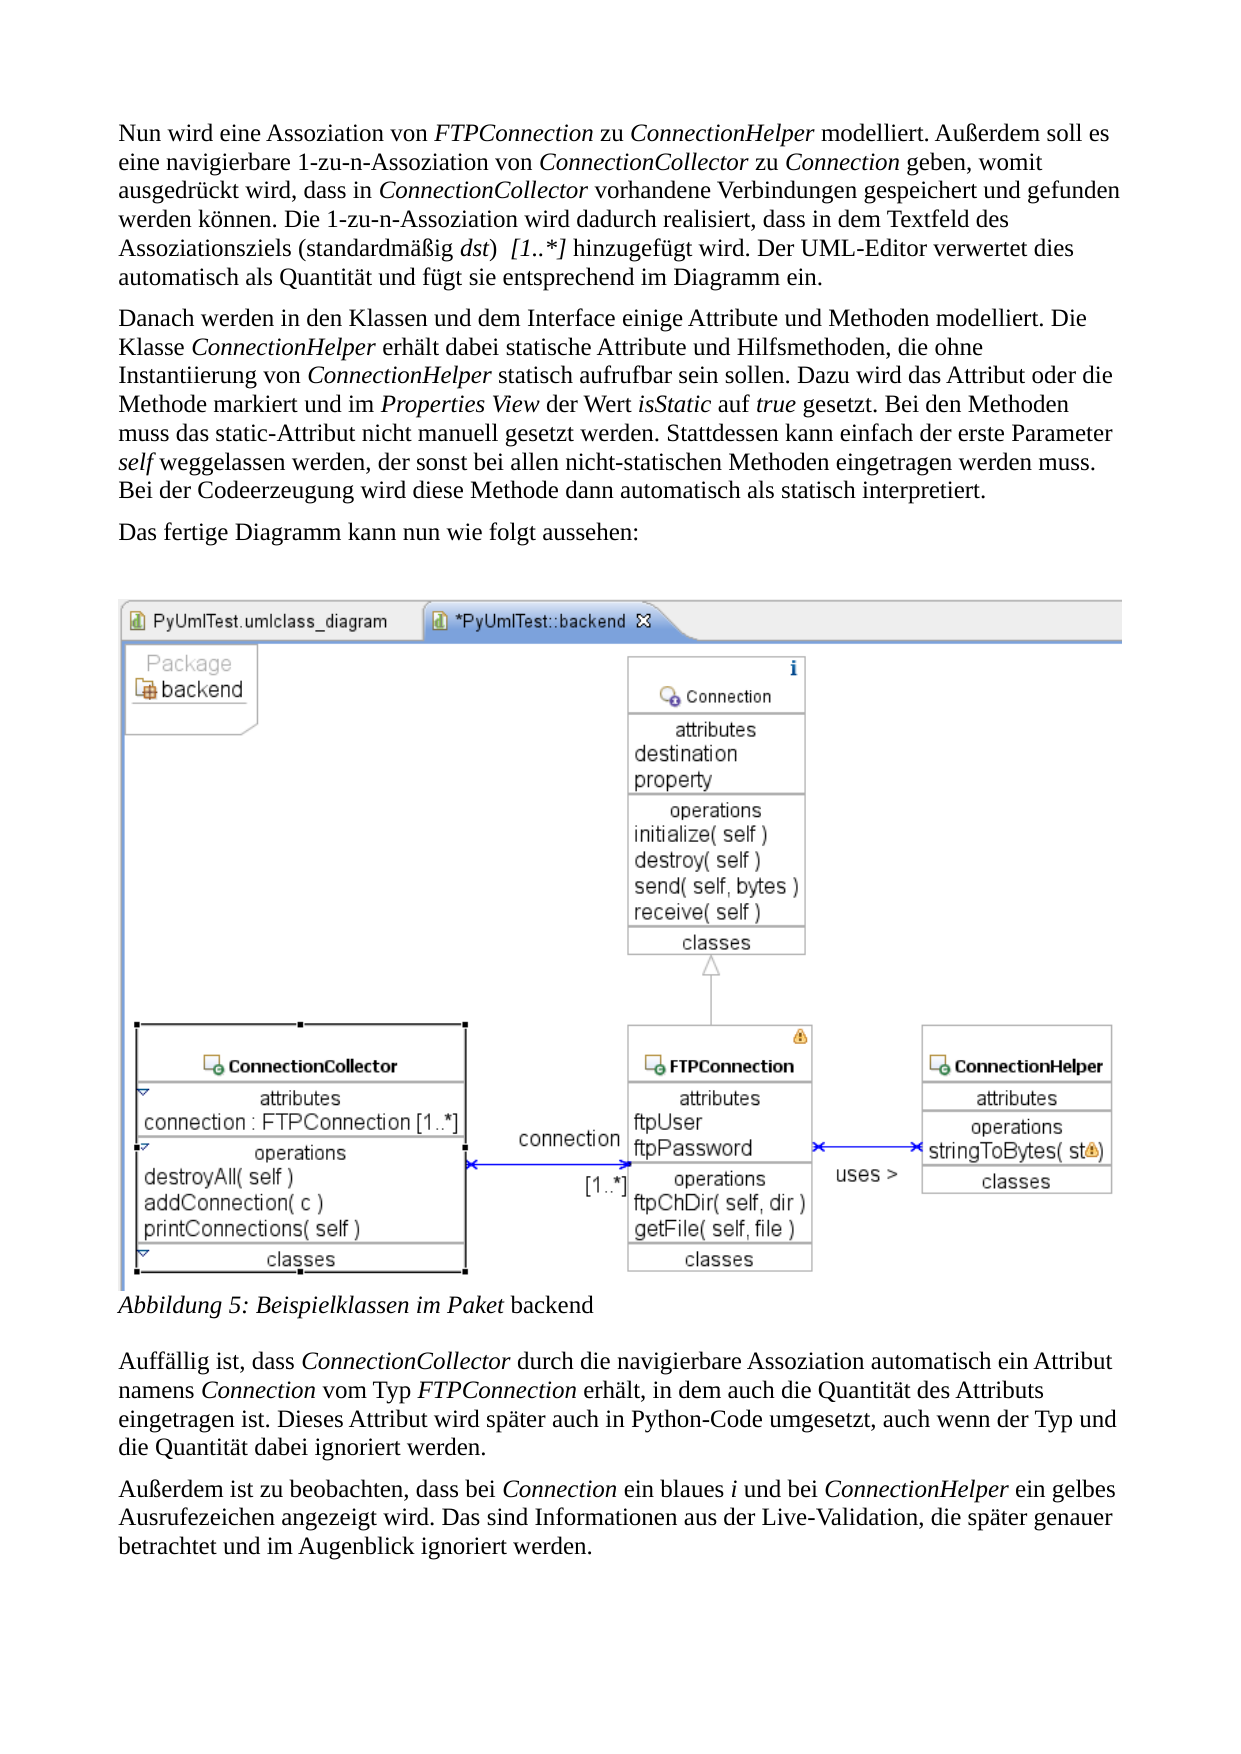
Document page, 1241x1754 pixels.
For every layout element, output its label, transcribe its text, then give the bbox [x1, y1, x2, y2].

picture [118, 599, 1122, 1291]
text Nun wird eine Assoziation von FTPConnection zu ConnectionHelper modelliert. Außerdem soll es eine navigierbare 1-zu-n-Assoziation von ConnectionCollector zu Connection geben, womit ausgedrückt wird, dass in ConnectionCollector vorhandene Verbindungen gespeichert und gefunden werden können. Die 1-zu-n-Assoziation wird dadurch realisiert, dass in dem Textfeld des Assoziationsziels (standardmäßig dst) [1..*] hinzugefügt wird. Der UML-Editor verwertet dies automatisch als Quantität und fügt sie entsprechend im Diagramm ein. [118, 118, 1122, 291]
text Abbildung 5: Beispielklassen im Paket backend [118, 1291, 1122, 1319]
text Außerdem ist zu beobachten, dass bei Connection ein blaues i und bei ConnectionHelper ein gelbes Ausrufezeichen angezeigt wird. Das sind Informationen aus der Live-Validation, die später genauer betrachtet und im Augenblick ignoriert werden. [118, 1474, 1122, 1560]
text Danach werden in den Klassen und dem Interface einige Attribute und Methoden modelliert. Die Klasse ConnectionHelper erhält dabei statische Attribute und Hilfsmethoden, die ohne Instantiierung von ConnectionHelper statisch aufrufbar sein sollen. Dazu wird das Attribut oder die Methode markiert und im Properties View der Wert isStatic auf true gesetzt. Bei den Methoden muss das static-Attribut nicht manuell gesetzt werden. Stattdessen kann einfach der erste Parameter self weggelassen werden, der sonst bei allen nicht-statischen Methoden eingetragen werden muss. Bei der Codeerzeugung wird diese Methode dann automatisch als statisch interpretiert. [118, 303, 1122, 504]
text Das fertige Diagramm kann nun wie folgt aussehen: [118, 517, 1122, 546]
text Auffällig ist, dass ConnectionCollector durch die navigierbare Assoziation automatisch ein Attribut namens Connection vom Typ FTPConnection erhält, in dem auch die Quantität des Attributs eingetragen ist. Dieses Attribut wird später auch in Python-Code umgesetzt, auch wenn der Typ und die Quantität dabei ignoriert werden. [118, 1319, 1122, 1461]
